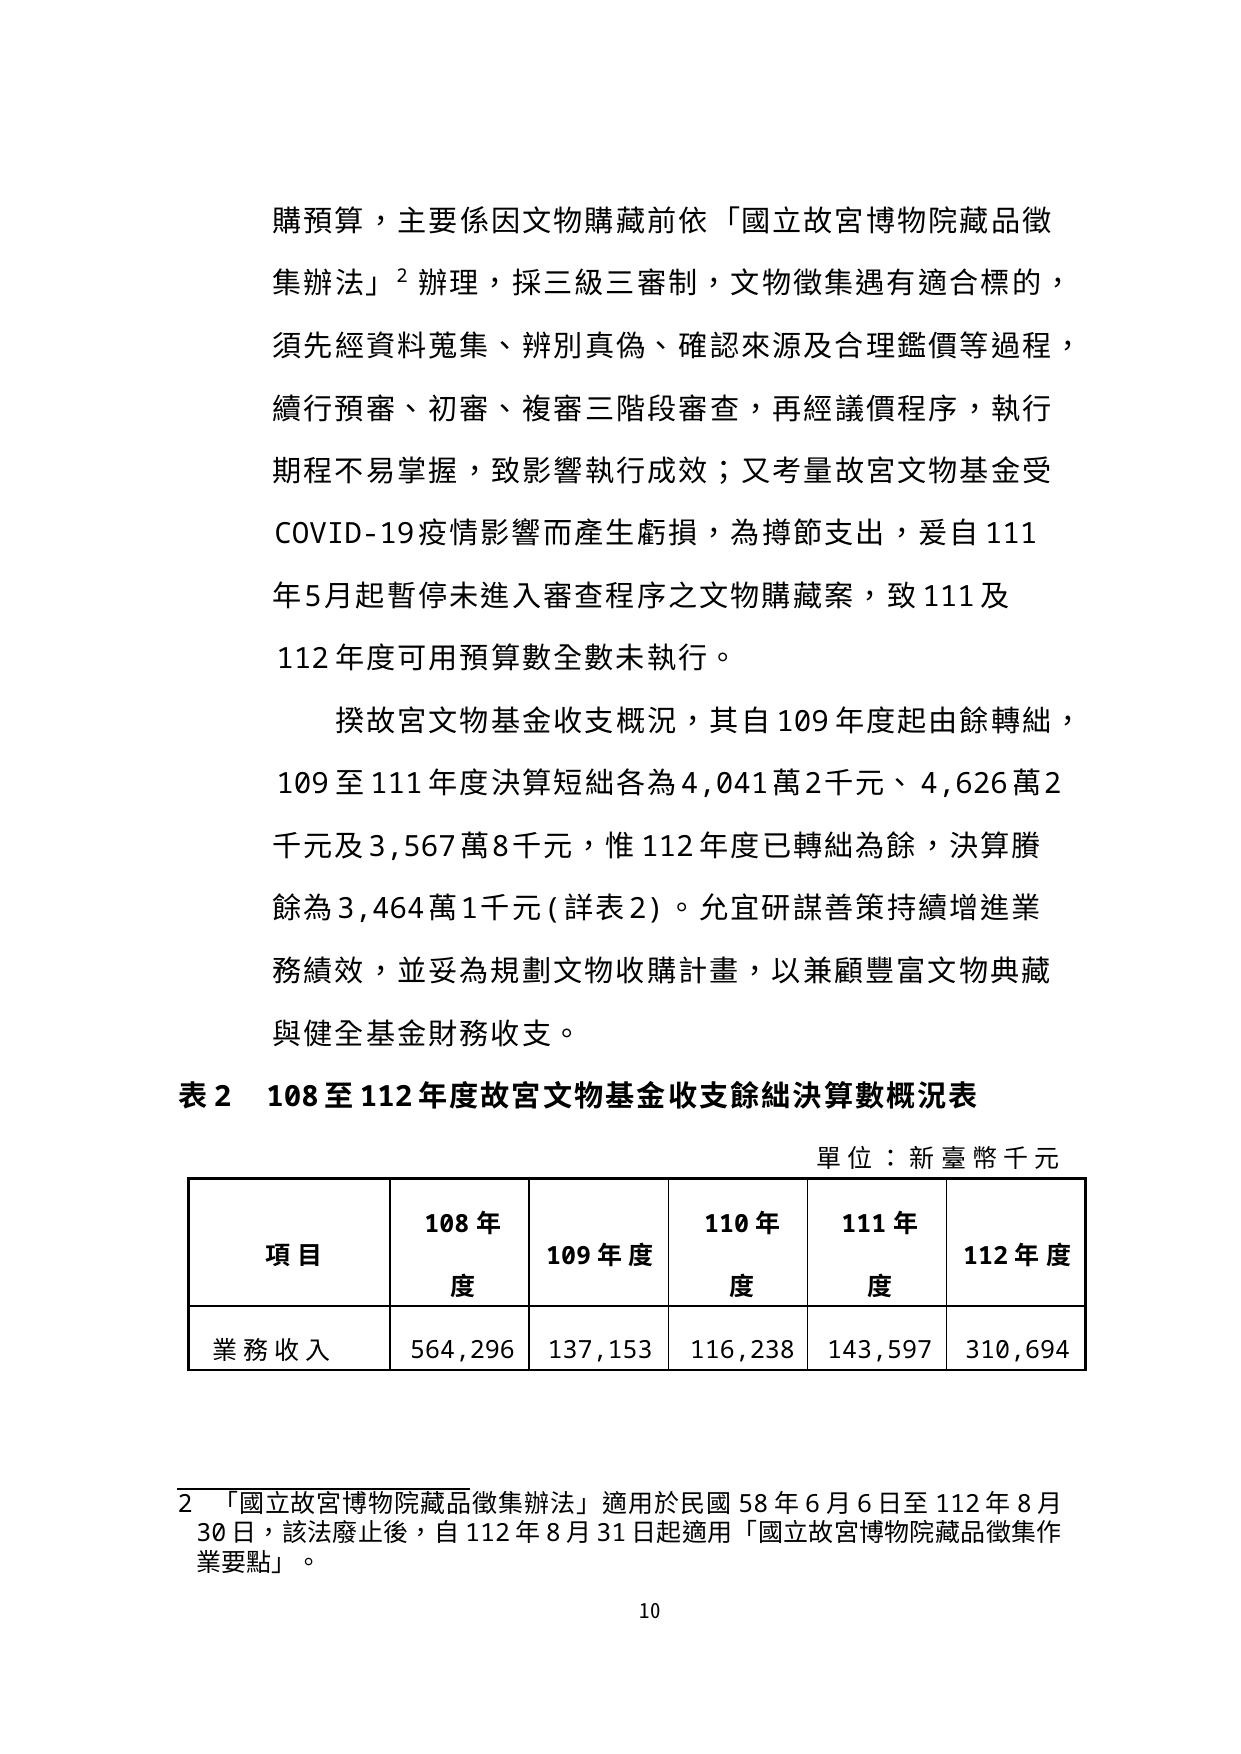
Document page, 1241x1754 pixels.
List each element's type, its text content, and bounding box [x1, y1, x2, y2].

table_cell 143,597 [808, 1307, 946, 1369]
text 表2 108至112年度故宮文物基金收支餘絀決算數概況表 [177, 1052, 1063, 1115]
text 「國立故宮博物院藏品徵集辦法」適用於民國58年6月6日至112年8月30日，該法廢止後，自112年8月31日起適用「國立故宮博物院藏品徵集作業要點」。 [177, 1489, 1063, 1577]
table_cell 310,694 [947, 1307, 1084, 1369]
table_cell 137,153 [530, 1307, 668, 1369]
table_header 項目 [190, 1180, 389, 1305]
table_cell 116,238 [669, 1307, 807, 1369]
table_header 112年度 [947, 1180, 1084, 1305]
table_header 109年度 [530, 1180, 668, 1305]
table_header 108年度 [391, 1180, 528, 1305]
text 揆故宮文物基金收支概況，其自109年度起由餘轉絀，109至111年度決算短絀各為4,041萬2千元、4,626萬2千元及3,567萬8千元，惟112年度已轉絀為餘，決算賸餘為3,464萬1千元(詳表2)。允宜研謀善策持續增進業務績效，並妥為規劃文物收購計畫，以兼顧豐富文物典藏與健全基金財務收支。 [266, 677, 1063, 1052]
table_cell 564,296 [391, 1307, 528, 1369]
text 詢據故宮表示，故宮文物基金108與110年度購藏預算執行率欠佳，且109、111、112年度均未執行文物收購預算，主要係因文物購藏前依「國立故宮博物院藏品徵集辦法」辦理，採三級三審制，文物徵集遇有適合標的，須先經資料蒐集、辨別真偽、確認來源及合理鑑價等過程，續行預審、初審、複審三階段審查，再經議價程序，執行期程不易掌握，致影響執行成效；又考量故宮文物基金受COVID-19疫情影響而產生虧損，為撙節支出，爰自111年5月起暫停未進入審查程序之文物購藏案，致111及112年度可用預算數全數未執行。 [266, 177, 1063, 677]
table_header 110年度 [669, 1180, 807, 1305]
text 單位：新臺幣千元 [177, 1115, 1063, 1177]
table_cell 業務收入 [190, 1307, 389, 1369]
table_header 111年度 [808, 1180, 946, 1305]
